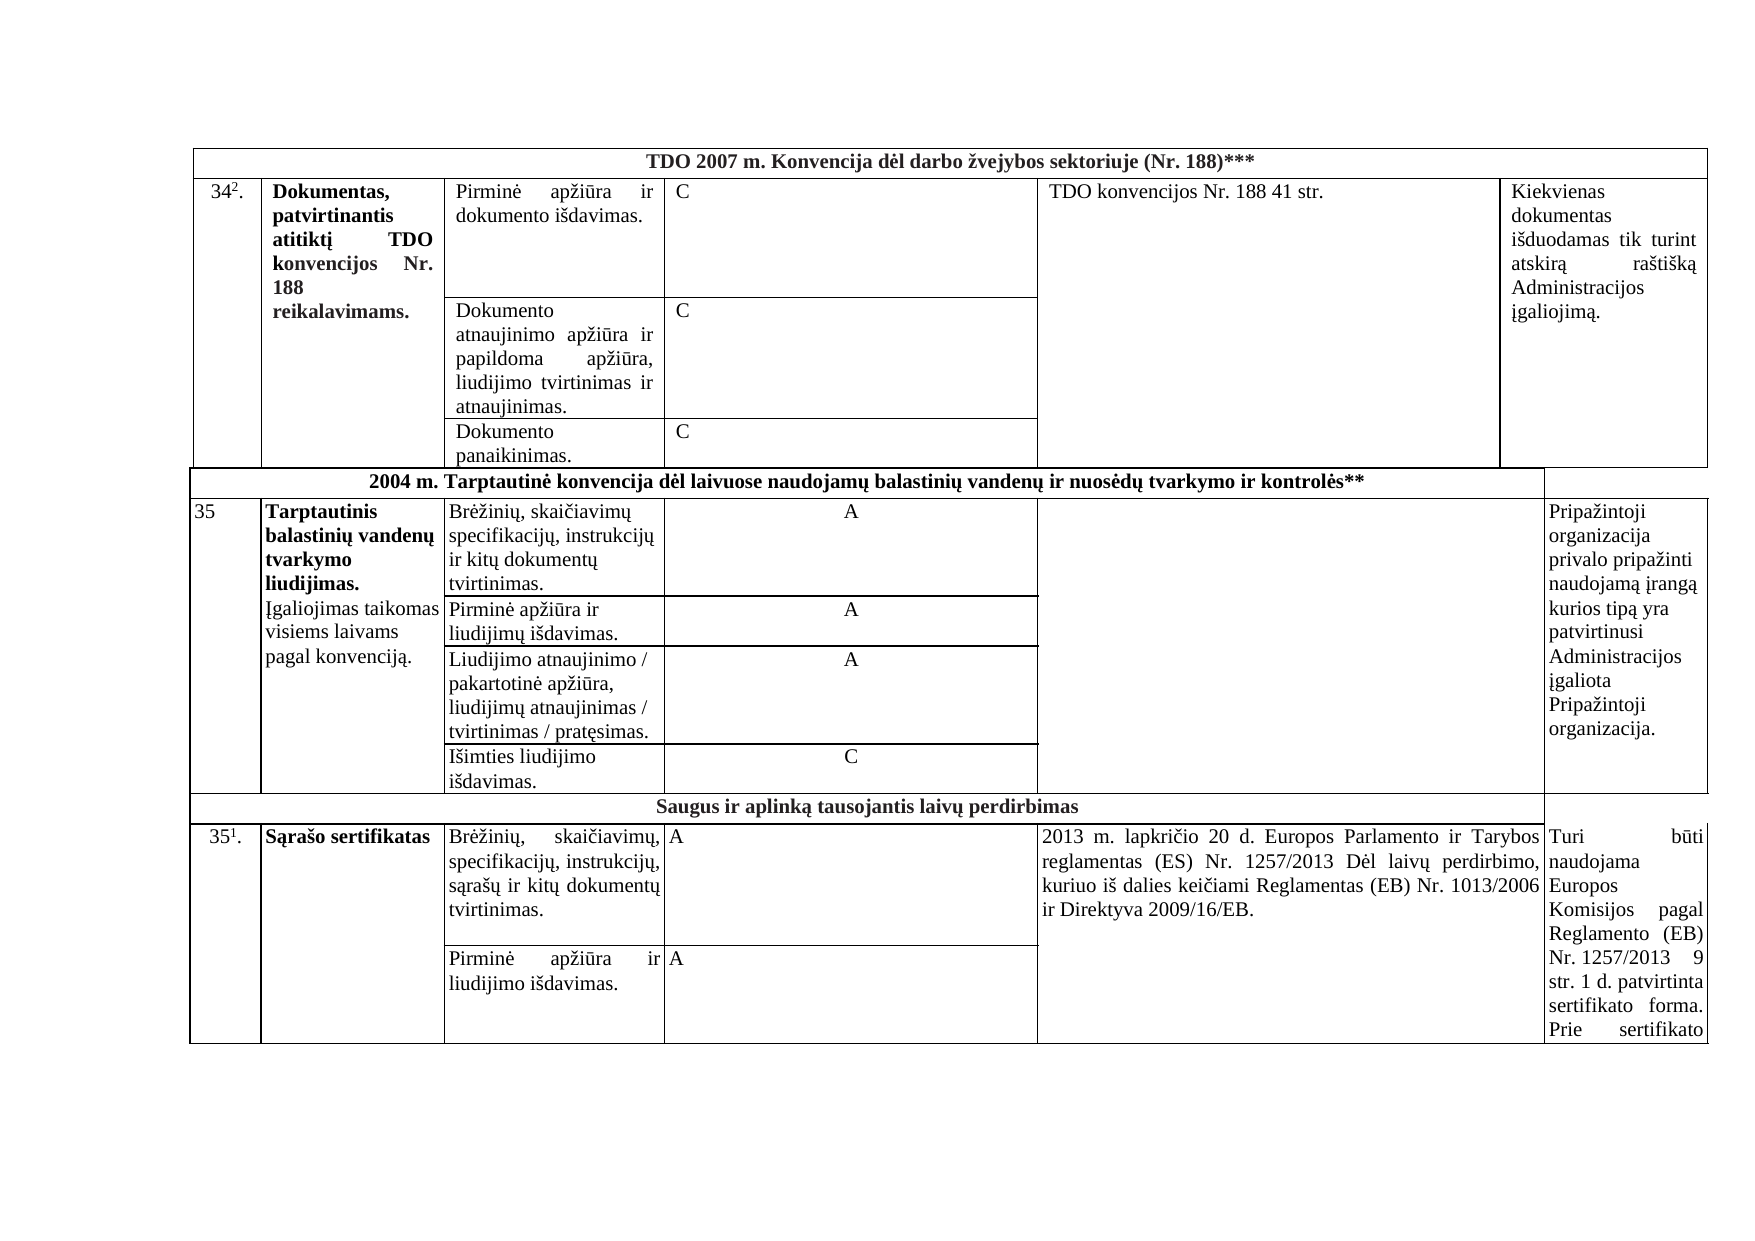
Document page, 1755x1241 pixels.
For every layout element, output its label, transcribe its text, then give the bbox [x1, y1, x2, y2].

table_cell C [665, 745, 1037, 793]
table_cell Pirminė apžiūra ir liudijimų išdavimas. [445, 597, 664, 645]
table_cell 2013 m. lapkričio 20 d. Europos Parlamento ir Tarybos reglamentas (ES) Nr. 1257/2013 Dėl laivų perdirbimo, kuriuo iš dalies keičiami Reglamentas (EB) Nr. 1013/2006 ir Direktyva 2009/16/EB. [1038, 825, 1544, 1043]
table_cell Turi būti naudojama Europos Komisijos pagal Reglamento (EB) Nr. 1257/2013 9 str. 1 d. patvirtinta sertifikato forma. Prie sertifikato [1545, 823, 1707, 1043]
table_cell Dokumento atnaujinimo apžiūra ir papildoma apžiūra, liudijimo tvirtinimas ir atnaujinimas. [445, 298, 664, 418]
table_cell A [665, 946, 1037, 1043]
table_cell Pripažintoji organizacija privalo pripažinti naudojamą įrangą kurios tipą yra patvirtinusi Administracijos įgaliota Pripažintoji organizacija. [1545, 499, 1707, 793]
table_cell TDO 2007 m. Konvencija dėl darbo žvejybos sektoriuje (Nr. 188)*** [194, 149, 1707, 178]
table_cell Dokumento panaikinimas. [445, 419, 664, 467]
table_cell C [665, 419, 1037, 467]
table_cell 2004 m. Tarptautinė konvencija dėl laivuose naudojamų balastinių vandenų ir nuosėdų tvarkymo ir kontrolės** [191, 469, 1544, 498]
table_cell [1545, 794, 1708, 823]
table_cell [1038, 499, 1544, 793]
table_cell Liudijimo atnaujinimo / pakartotinė apžiūra, liudijimų atnaujinimas / tvirtinimas / pratęsimas. [445, 647, 664, 743]
table_cell Sąrašo sertifikatas [262, 825, 444, 1043]
table_cell Pirminė apžiūra ir dokumento išdavimas. [445, 179, 664, 297]
table_cell A [665, 499, 1037, 595]
table_cell 351. [191, 825, 260, 1043]
table_cell Dokumentas, patvirtinantis atitiktį TDO konvencijos Nr. 188 reikalavimams. [262, 179, 444, 467]
table_cell A [665, 825, 1037, 945]
table_cell C [665, 298, 1037, 418]
table_cell Brėžinių, skaičiavimų specifikacijų, instrukcijų ir kitų dokumentų tvirtinimas. [445, 499, 664, 595]
table_cell Išimties liudijimo išdavimas. [445, 745, 664, 793]
table_cell 342. [194, 179, 261, 467]
table_cell A [665, 647, 1037, 743]
table_cell [1545, 468, 1708, 498]
table_cell Brėžinių, skaičiavimų, specifikacijų, instrukcijų, sąrašų ir kitų dokumentų tvirtinimas. [445, 825, 664, 945]
table_cell C [665, 179, 1037, 297]
table_cell Saugus ir aplinką tausojantis laivų perdirbimas [191, 794, 1544, 823]
table_cell TDO konvencijos Nr. 188 41 str. [1038, 179, 1499, 467]
table_cell A [665, 597, 1037, 645]
table_cell Pirminė apžiūra ir liudijimo išdavimas. [445, 946, 664, 1043]
table_cell Tarptautinis balastinių vandenų tvarkymo liudijimas. Įgaliojimas taikomas visiems laivams pagal konvenciją. [262, 499, 444, 793]
table_cell Kiekvienas dokumentas išduodamas tik turint atskirą raštišką Administracijos įgaliojimą. [1501, 179, 1707, 467]
table_cell 35 [191, 499, 260, 793]
